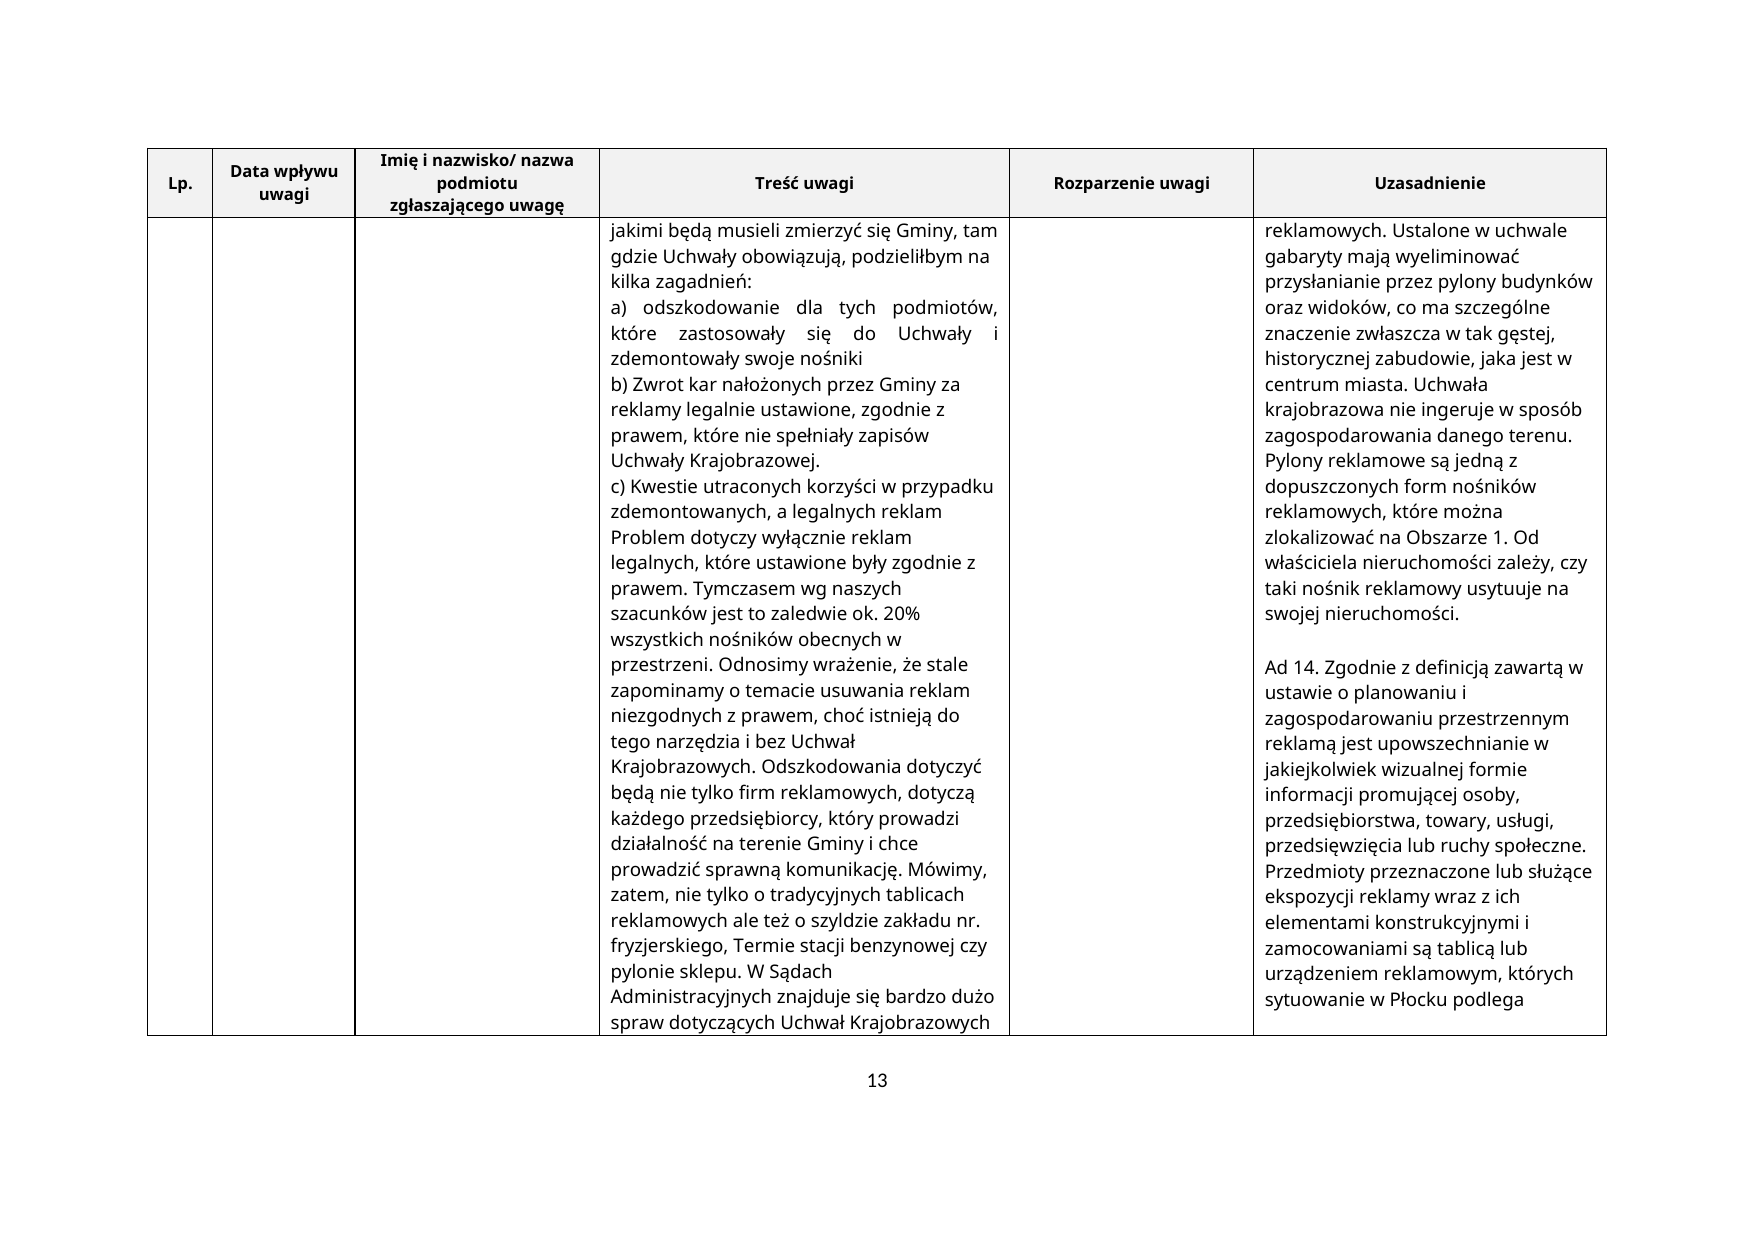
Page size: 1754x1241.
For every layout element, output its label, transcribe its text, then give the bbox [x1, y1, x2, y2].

table_header Uzasadnienie [1254, 149, 1606, 217]
table_header Imię i nazwisko/ nazwa podmiotu zgłaszającego uwagę [356, 149, 599, 217]
table_header Lp. [148, 149, 212, 217]
table_cell jakimi będą musieli zmierzyć się Gminy, tam gdzie Uchwały obowiązują, podzieliłbym na kilka zagadnień: a) odszkodowanie dla tych podmiotów, które zastosowały się do Uchwały i zdemontowały swoje nośniki b) Zwrot kar nałożonych przez Gminy za reklamy legalnie ustawione, zgodnie z prawem, które nie spełniały zapisów Uchwały Krajobrazowej. c) Kwestie utraconych korzyści w przypadku zdemontowanych, a legalnych reklam Problem dotyczy wyłącznie reklam legalnych, które ustawione były zgodnie z prawem. Tymczasem wg naszych szacunków jest to zaledwie ok. 20% wszystkich nośników obecnych w przestrzeni. Odnosimy wrażenie, że stale zapominamy o temacie usuwania reklam niezgodnych z prawem, choć istnieją do tego narzędzia i bez Uchwał Krajobrazowych. Odszkodowania dotyczyć będą nie tylko firm reklamowych, dotyczą każdego przedsiębiorcy, który prowadzi działalność na terenie Gminy i chce prowadzić sprawną komunikację. Mówimy, zatem, nie tylko o tradycyjnych tablicach reklamowych ale też o szyldzie zakładu nr. fryzjerskiego, Termie stacji benzynowej czy pylonie sklepu. W Sądach Administracyjnych znajduje się bardzo dużo spraw dotyczących Uchwał Krajobrazowych [600, 218, 1009, 1034]
table_cell [148, 218, 212, 1034]
table_cell [213, 218, 354, 1034]
table_cell [356, 218, 599, 1034]
table_header Rozparzenie uwagi [1010, 149, 1253, 217]
table_cell reklamowych. Ustalone w uchwale gabaryty mają wyeliminować przysłanianie przez pylony budynków oraz widoków, co ma szczególne znaczenie zwłaszcza w tak gęstej, historycznej zabudowie, jaka jest w centrum miasta. Uchwała krajobrazowa nie ingeruje w sposób zagospodarowania danego terenu. Pylony reklamowe są jedną z dopuszczonych form nośników reklamowych, które można zlokalizować na Obszarze 1. Od właściciela nieruchomości zależy, czy taki nośnik reklamowy usytuuje na swojej nieruchomości. Ad 14. Zgodnie z definicją zawartą w ustawie o planowaniu i zagospodarowaniu przestrzennym reklamą jest upowszechnianie w jakiejkolwiek wizualnej formie informacji promującej osoby, przedsiębiorstwa, towary, usługi, przedsięwzięcia lub ruchy społeczne. Przedmioty przeznaczone lub służące ekspozycji reklamy wraz z ich elementami konstrukcyjnymi i zamocowaniami są tablicą lub urządzeniem reklamowym, których sytuowanie w Płocku podlega [1254, 218, 1606, 1034]
table_header Data wpływu uwagi [213, 149, 354, 217]
table_header Treść uwagi [600, 149, 1009, 217]
table_cell [1010, 218, 1253, 1034]
